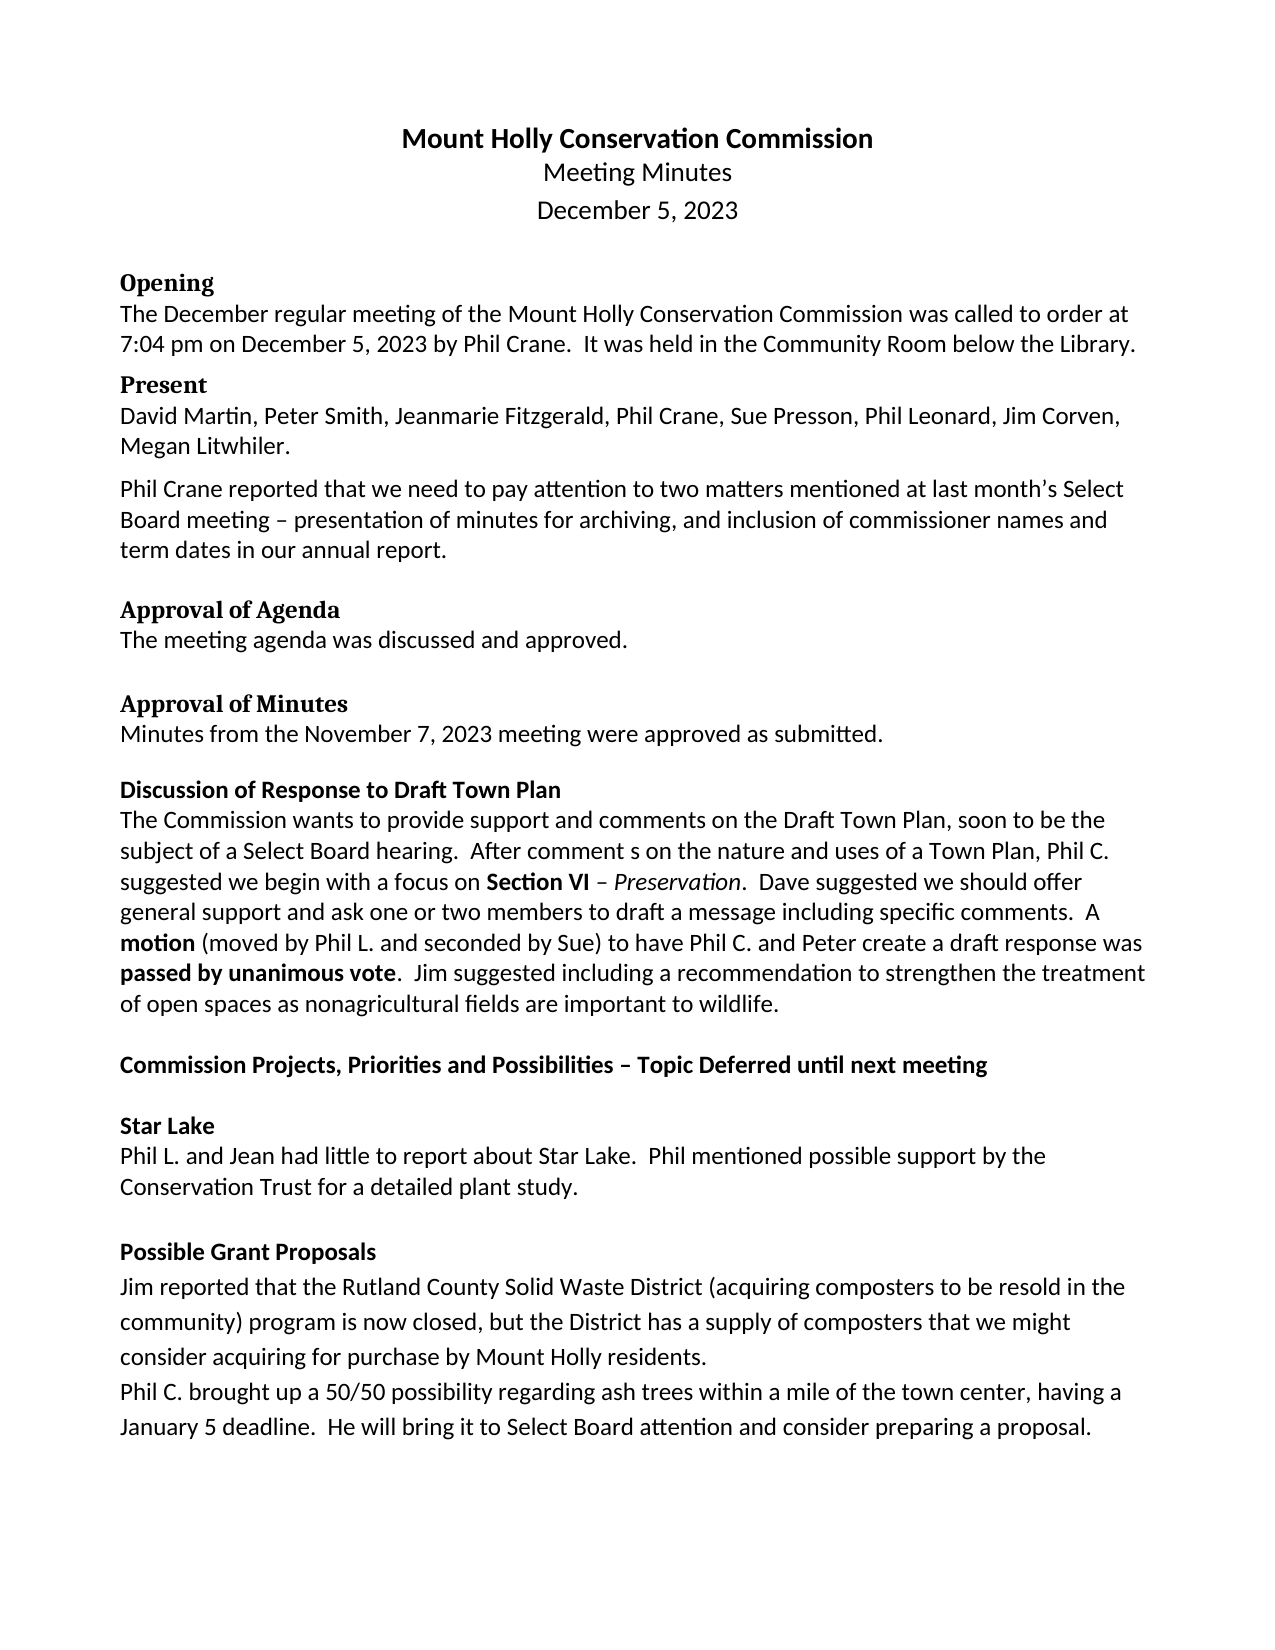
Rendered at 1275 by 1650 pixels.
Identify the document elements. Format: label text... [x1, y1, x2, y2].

subtitle Present [120, 371, 1155, 400]
text Phil L. and Jean had little to report about Star Lake. Phil mentioned possible support by the Conservation Trust for a detailed plant study. [120, 1140, 1155, 1201]
text Commission Projects, Priorities and Possibilities – Topic Deferred until next meeting [120, 1049, 1155, 1079]
text Possible Grant Proposals [120, 1236, 1155, 1267]
text Phil Crane reported that we need to pay attention to two matters mentioned at last month’s Select Board meeting – presentation of minutes for archiving, and inclusion of commissioner names and term dates in our annual report. [120, 473, 1155, 565]
text The meeting agenda was discussed and approved. [120, 624, 1155, 655]
subtitle December 5, 2023 [120, 193, 1155, 227]
subtitle Opening [120, 269, 1155, 298]
text Star Lake [120, 1110, 1155, 1140]
text David Martin, Peter Smith, Jeanmarie Fitzgerald, Phil Crane, Sue Presson, Phil Leonard, Jim Corven, Megan Litwhiler. [120, 400, 1155, 461]
subtitle Approval of Agenda [120, 596, 1155, 624]
text Mount Holly Conservation Commission [120, 120, 1155, 156]
subtitle Meeting Minutes [120, 156, 1155, 189]
text Minutes from the November 7, 2023 meeting were approved as submitted. [120, 719, 1155, 749]
subtitle Approval of Minutes [120, 690, 1155, 719]
text Discussion of Response to Draft Town Plan [120, 774, 1155, 805]
text Phil C. brought up a 50/50 possibility regarding ash trees within a mile of the town center, having a January 5 deadline. He will bring it to Select Board attention and consider preparing a proposal. [120, 1376, 1155, 1442]
text The December regular meeting of the Mount Holly Conservation Commission was called to order at 7:04 pm on December 5, 2023 by Phil Crane. It was held in the Community Room below the Library. [120, 298, 1155, 359]
text The Commission wants to provide support and comments on the Draft Town Plan, soon to be the subject of a Select Board hearing. After comment s on the nature and uses of a Town Plan, Phil C. suggested we begin with a focus on Section VI – Preservation. Dave suggested we should offer general support and ask one or two members to draft a message including specific comments. A motion (moved by Phil L. and seconded by Sue) to have Phil C. and Peter create a draft response was passed by unanimous vote. Jim suggested including a recommendation to strengthen the treatment of open spaces as nonagricultural fields are important to wildlife. [120, 805, 1155, 1018]
text Jim reported that the Rutland County Solid Waste District (acquiring composters to be resold in the community) program is now closed, but the District has a supply of composters that we might consider acquiring for purchase by Mount Holly residents. [120, 1271, 1155, 1372]
